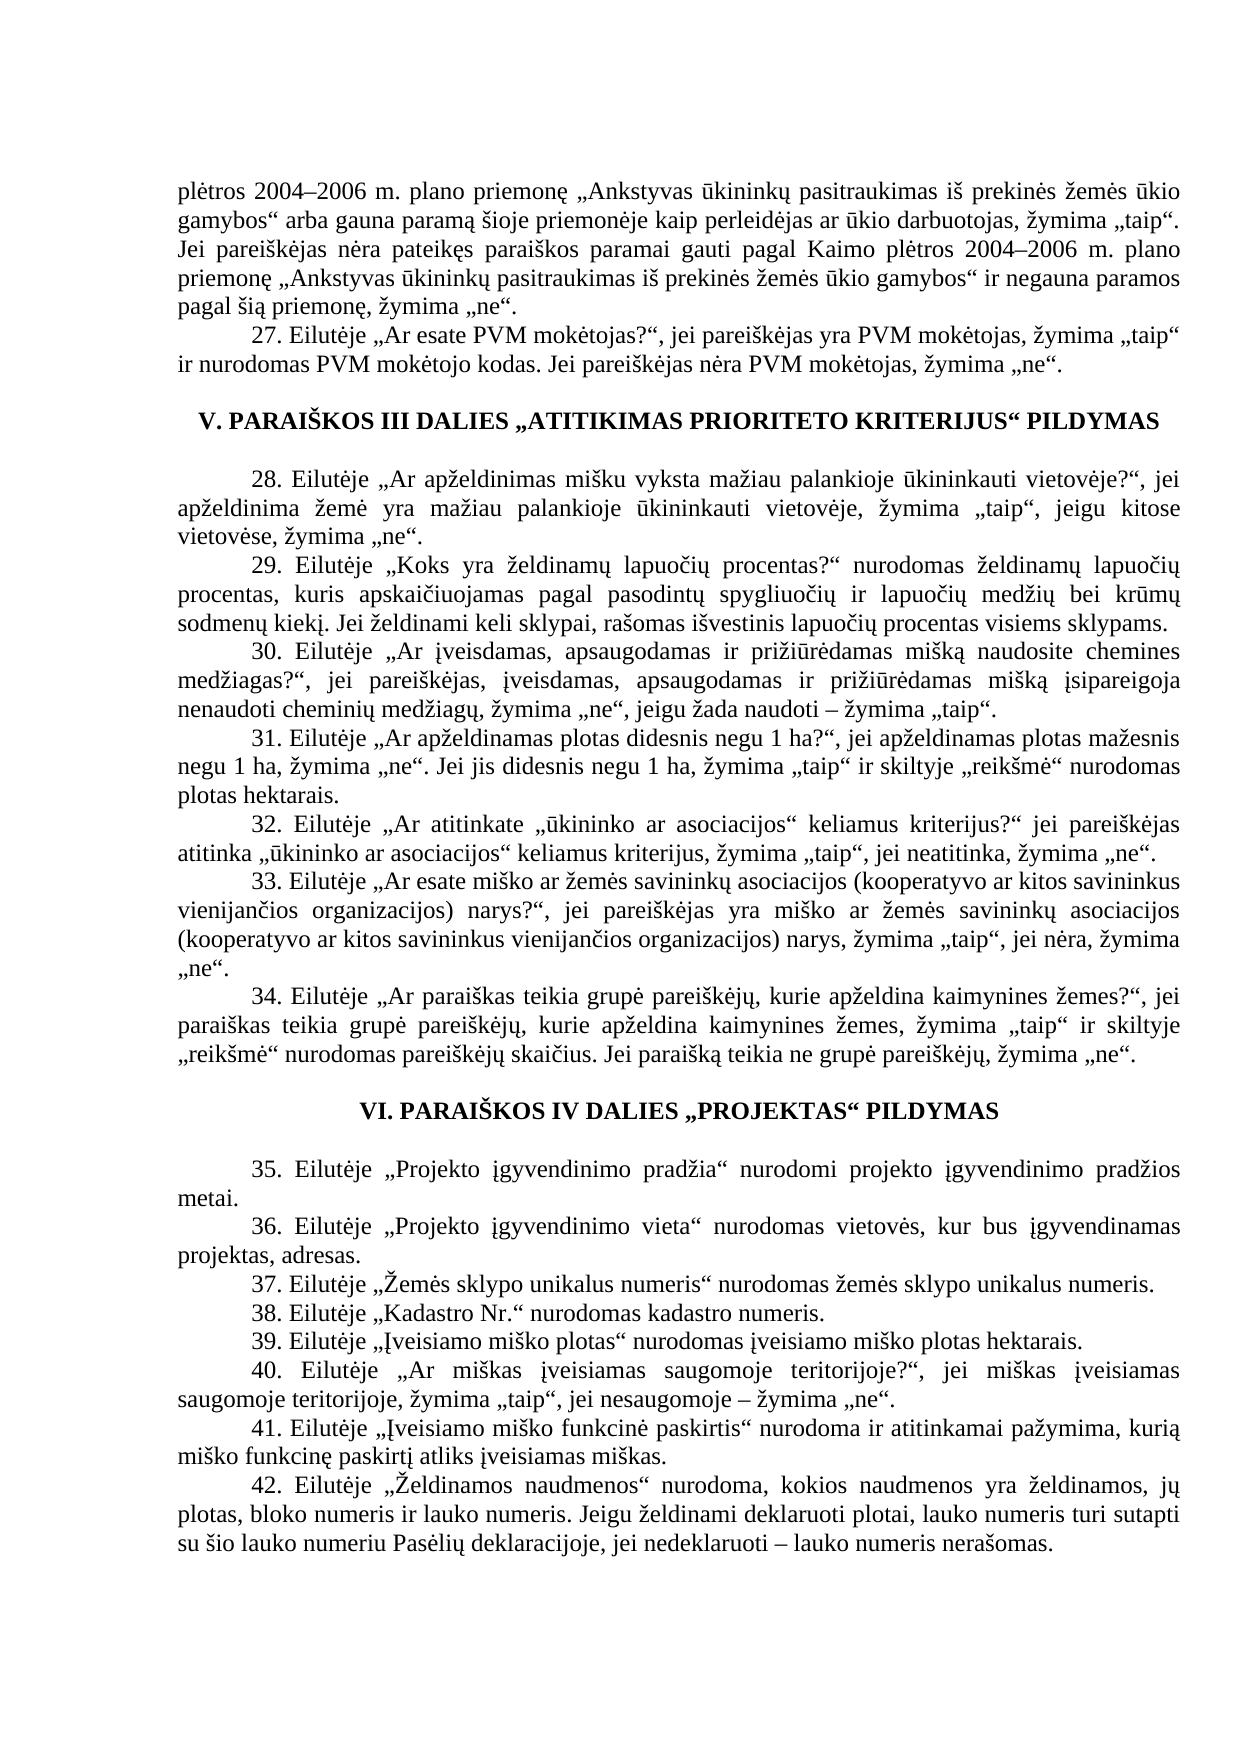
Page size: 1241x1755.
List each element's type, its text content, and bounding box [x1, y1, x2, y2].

text V. PARAIŠKOS III DALIES „ATITIKIMAS PRIORITETO KRITERIJUS“ PILDYMAS [177, 406, 1181, 435]
text 31. Eilutėje „Ar apželdinamas plotas didesnis negu 1 ha?“, jei apželdinamas plotas mažesnis negu 1 ha, žymima „ne“. Jei jis didesnis negu 1 ha, žymima „taip“ ir skiltyje „reikšmė“ nurodomas plotas hektarais. [177, 723, 1181, 809]
text 29. Eilutėje „Koks yra želdinamų lapuočių procentas?“ nurodomas želdinamų lapuočių procentas, kuris apskaičiuojamas pagal pasodintų spygliuočių ir lapuočių medžių bei krūmų sodmenų kiekį. Jei želdinami keli sklypai, rašomas išvestinis lapuočių procentas visiems sklypams. [177, 550, 1181, 636]
text 38. Eilutėje „Kadastro Nr.“ nurodomas kadastro numeris. [177, 1298, 1181, 1326]
text 37. Eilutėje „Žemės sklypo unikalus numeris“ nurodomas žemės sklypo unikalus numeris. [177, 1269, 1181, 1298]
text 27. Eilutėje „Ar esate PVM mokėtojas?“, jei pareiškėjas yra PVM mokėtojas, žymima „taip“ ir nurodomas PVM mokėtojo kodas. Jei pareiškėjas nėra PVM mokėtojas, žymima „ne“. [177, 320, 1181, 378]
text 41. Eilutėje „Įveisiamo miško funkcinė paskirtis“ nurodoma ir atitinkamai pažymima, kurią miško funkcinę paskirtį atliks įveisiamas miškas. [177, 1413, 1181, 1470]
text 33. Eilutėje „Ar esate miško ar žemės savininkų asociacijos (kooperatyvo ar kitos savininkus vienijančios organizacijos) narys?“, jei pareiškėjas yra miško ar žemės savininkų asociacijos (kooperatyvo ar kitos savininkus vienijančios organizacijos) narys, žymima „taip“, jei nėra, žymima „ne“. [177, 866, 1181, 981]
text 35. Eilutėje „Projekto įgyvendinimo pradžia“ nurodomi projekto įgyvendinimo pradžios metai. [177, 1154, 1181, 1211]
text 36. Eilutėje „Projekto įgyvendinimo vieta“ nurodomas vietovės, kur bus įgyvendinamas projektas, adresas. [177, 1211, 1181, 1269]
text 30. Eilutėje „Ar įveisdamas, apsaugodamas ir prižiūrėdamas mišką naudosite chemines medžiagas?“, jei pareiškėjas, įveisdamas, apsaugodamas ir prižiūrėdamas mišką įsipareigoja nenaudoti cheminių medžiagų, žymima „ne“, jeigu žada naudoti – žymima „taip“. [177, 636, 1181, 723]
text plėtros 2004–2006 m. plano priemonę „Ankstyvas ūkininkų pasitraukimas iš prekinės žemės ūkio gamybos“ arba gauna paramą šioje priemonėje kaip perleidėjas ar ūkio darbuotojas, žymima „taip“. Jei pareiškėjas nėra pateikęs paraiškos paramai gauti pagal Kaimo plėtros 2004–2006 m. plano priemonę „Ankstyvas ūkininkų pasitraukimas iš prekinės žemės ūkio gamybos“ ir negauna paramos pagal šią priemonę, žymima „ne“. [177, 176, 1181, 320]
text 34. Eilutėje „Ar paraiškas teikia grupė pareiškėjų, kurie apželdina kaimynines žemes?“, jei paraiškas teikia grupė pareiškėjų, kurie apželdina kaimynines žemes, žymima „taip“ ir skiltyje „reikšmė“ nurodomas pareiškėjų skaičius. Jei paraišką teikia ne grupė pareiškėjų, žymima „ne“. [177, 981, 1181, 1068]
text 39. Eilutėje „Įveisiamo miško plotas“ nurodomas įveisiamo miško plotas hektarais. [177, 1326, 1181, 1355]
text VI. PARAIŠKOS IV DALIES „PROJEKTAS“ PILDYMAS [177, 1096, 1181, 1125]
text 32. Eilutėje „Ar atitinkate „ūkininko ar asociacijos“ keliamus kriterijus?“ jei pareiškėjas atitinka „ūkininko ar asociacijos“ keliamus kriterijus, žymima „taip“, jei neatitinka, žymima „ne“. [177, 809, 1181, 866]
text 42. Eilutėje „Želdinamos naudmenos“ nurodoma, kokios naudmenos yra želdinamos, jų plotas, bloko numeris ir lauko numeris. Jeigu želdinami deklaruoti plotai, lauko numeris turi sutapti su šio lauko numeriu Pasėlių deklaracijoje, jei nedeklaruoti – lauko numeris nerašomas. [177, 1470, 1181, 1556]
text 28. Eilutėje „Ar apželdinimas mišku vyksta mažiau palankioje ūkininkauti vietovėje?“, jei apželdinima žemė yra mažiau palankioje ūkininkauti vietovėje, žymima „taip“, jeigu kitose vietovėse, žymima „ne“. [177, 464, 1181, 550]
text 40. Eilutėje „Ar miškas įveisiamas saugomoje teritorijoje?“, jei miškas įveisiamas saugomoje teritorijoje, žymima „taip“, jei nesaugomoje – žymima „ne“. [177, 1355, 1181, 1413]
